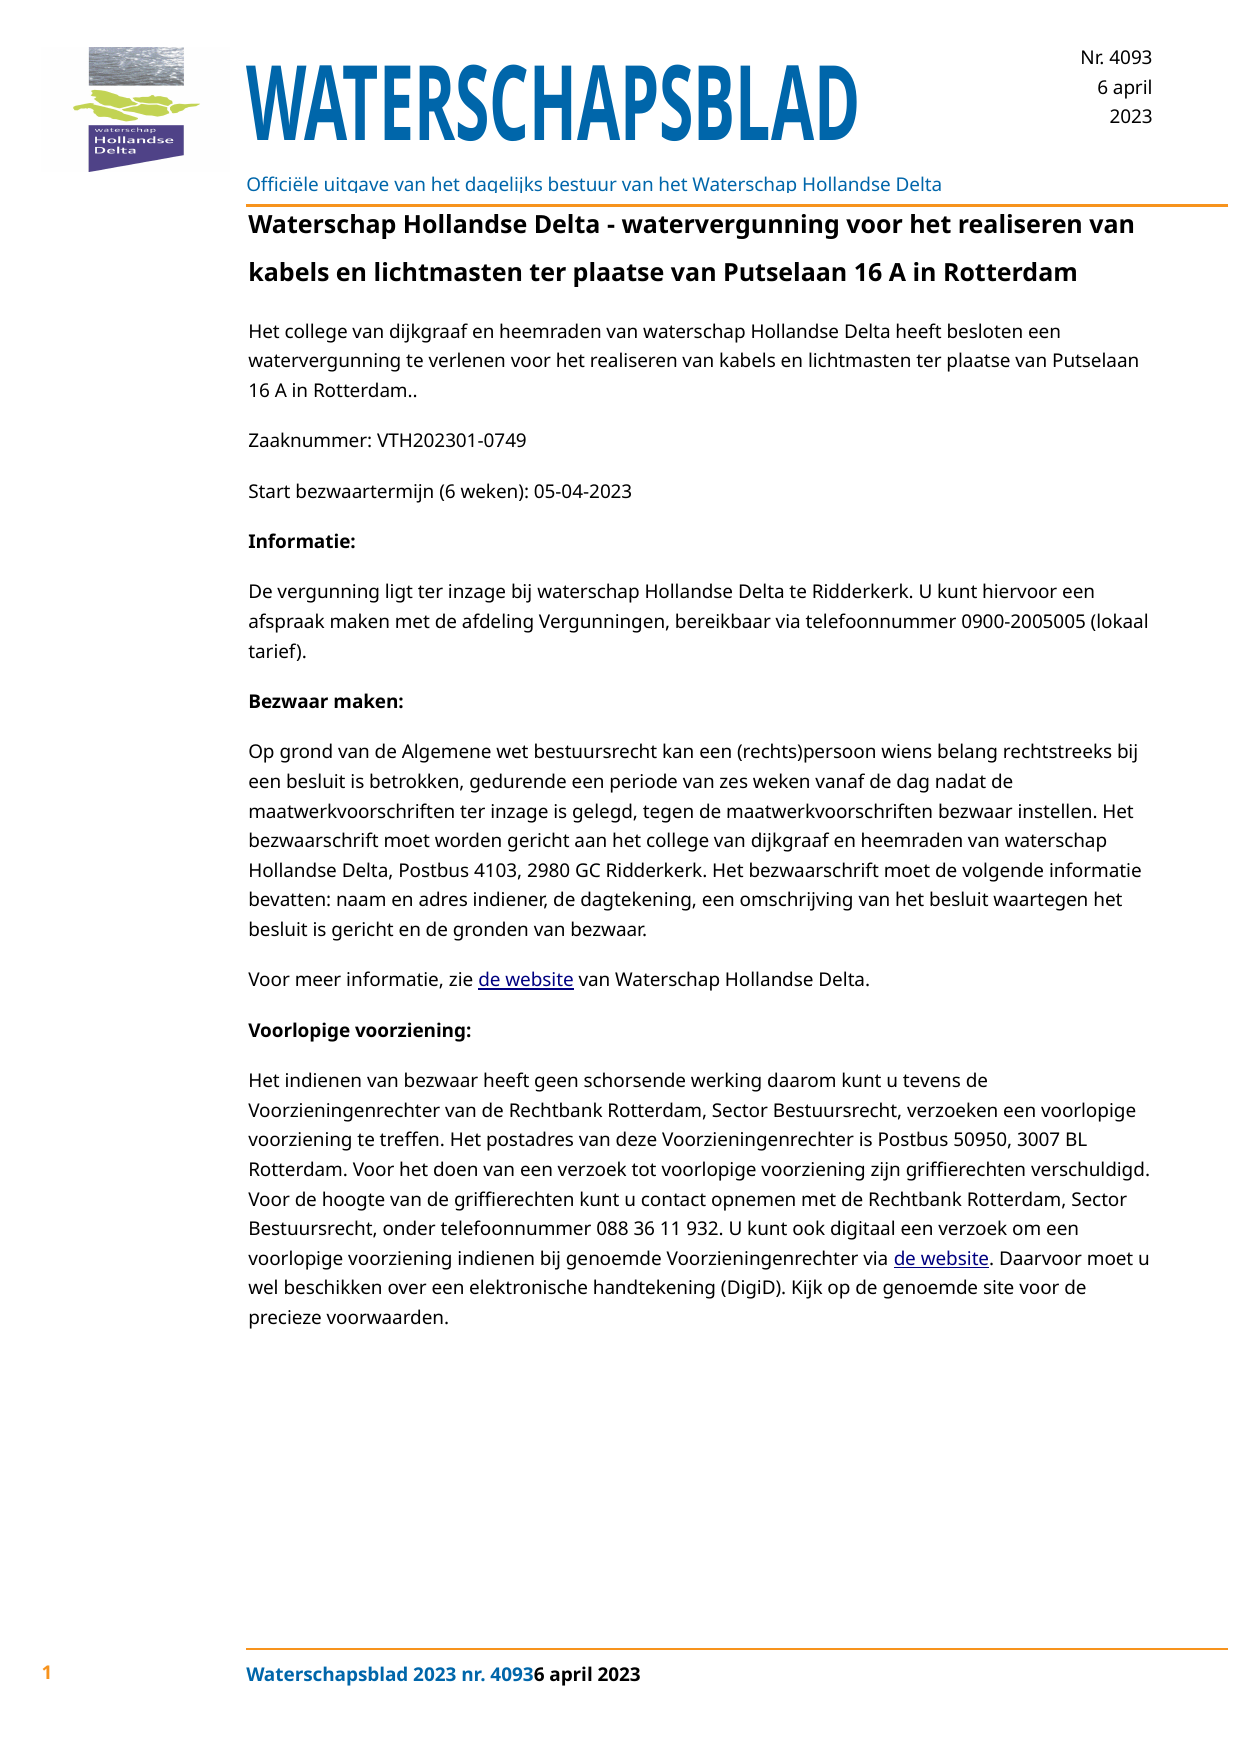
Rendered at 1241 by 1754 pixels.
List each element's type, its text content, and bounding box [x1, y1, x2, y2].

text Waterschap Hollandse Delta - watervergunning voor het realiseren van kabels en lichtmasten ter plaatse van Putselaan 16 A in Rotterdam [248, 207, 1152, 288]
text Bezwaar maken: [248, 688, 1152, 714]
text Informatie: [248, 528, 1152, 554]
text Op grond van de Algemene wet bestuursrecht kan een (rechts)persoon wiens belang rechtstreeks bij een besluit is betrokken, gedurende een periode van zes weken vanaf de dag nadat de maatwerkvoorschriften ter inzage is gelegd, tegen de maatwerkvoorschriften bezwaar instellen. Het bezwaarschrift moet worden gericht aan het college van dijkgraaf en heemraden van waterschap Hollandse Delta, Postbus 4103, 2980 GC Ridderkerk. Het bezwaarschrift moet de volgende informatie bevatten: naam en adres indiener, de dagtekening, een omschrijving van het besluit waartegen het besluit is gericht en de gronden van bezwaar. [248, 739, 1152, 942]
text De vergunning ligt ter inzage bij waterschap Hollandse Delta te Ridderkerk. U kunt hiervoor een afspraak maken met de afdeling Vergunningen, bereikbaar via telefoonnummer 0900-2005005 (lokaal tarief). [248, 579, 1152, 664]
text Start bezwaartermijn (6 weken): 05-04-2023 [248, 478, 1152, 504]
text Voor meer informatie, zie de website van Waterschap Hollandse Delta. [248, 967, 1152, 992]
text Voorlopige voorziening: [248, 1017, 1152, 1043]
text Het college van dijkgraaf en heemraden van waterschap Hollandse Delta heeft besloten een watervergunning te verlenen voor het realiseren van kabels en lichtmasten ter plaatse van Putselaan 16 A in Rotterdam.. [248, 318, 1152, 403]
text Het indienen van bezwaar heeft geen schorsende werking daarom kunt u tevens de Voorzieningenrechter van de Rechtbank Rotterdam, Sector Bestuursrecht, verzoeken een voorlopige voorziening te treffen. Het postadres van deze Voorzieningenrechter is Postbus 50950, 3007 BL Rotterdam. Voor het doen van een verzoek tot voorlopige voorziening zijn griffierechten verschuldigd. Voor de hoogte van de griffierechten kunt u contact opnemen met de Rechtbank Rotterdam, Sector Bestuursrecht, onder telefoonnummer 088 36 11 932. U kunt ook digitaal een verzoek om een voorlopige voorziening indienen bij genoemde Voorzieningenrechter via de website. Daarvoor moet u wel beschikken over een elektronische handtekening (DigiD). Kijk op de genoemde site voor de precieze voorwaarden. [248, 1067, 1152, 1330]
picture [41, 47, 231, 172]
text Zaaknummer: VTH202301-0749 [248, 427, 1152, 453]
